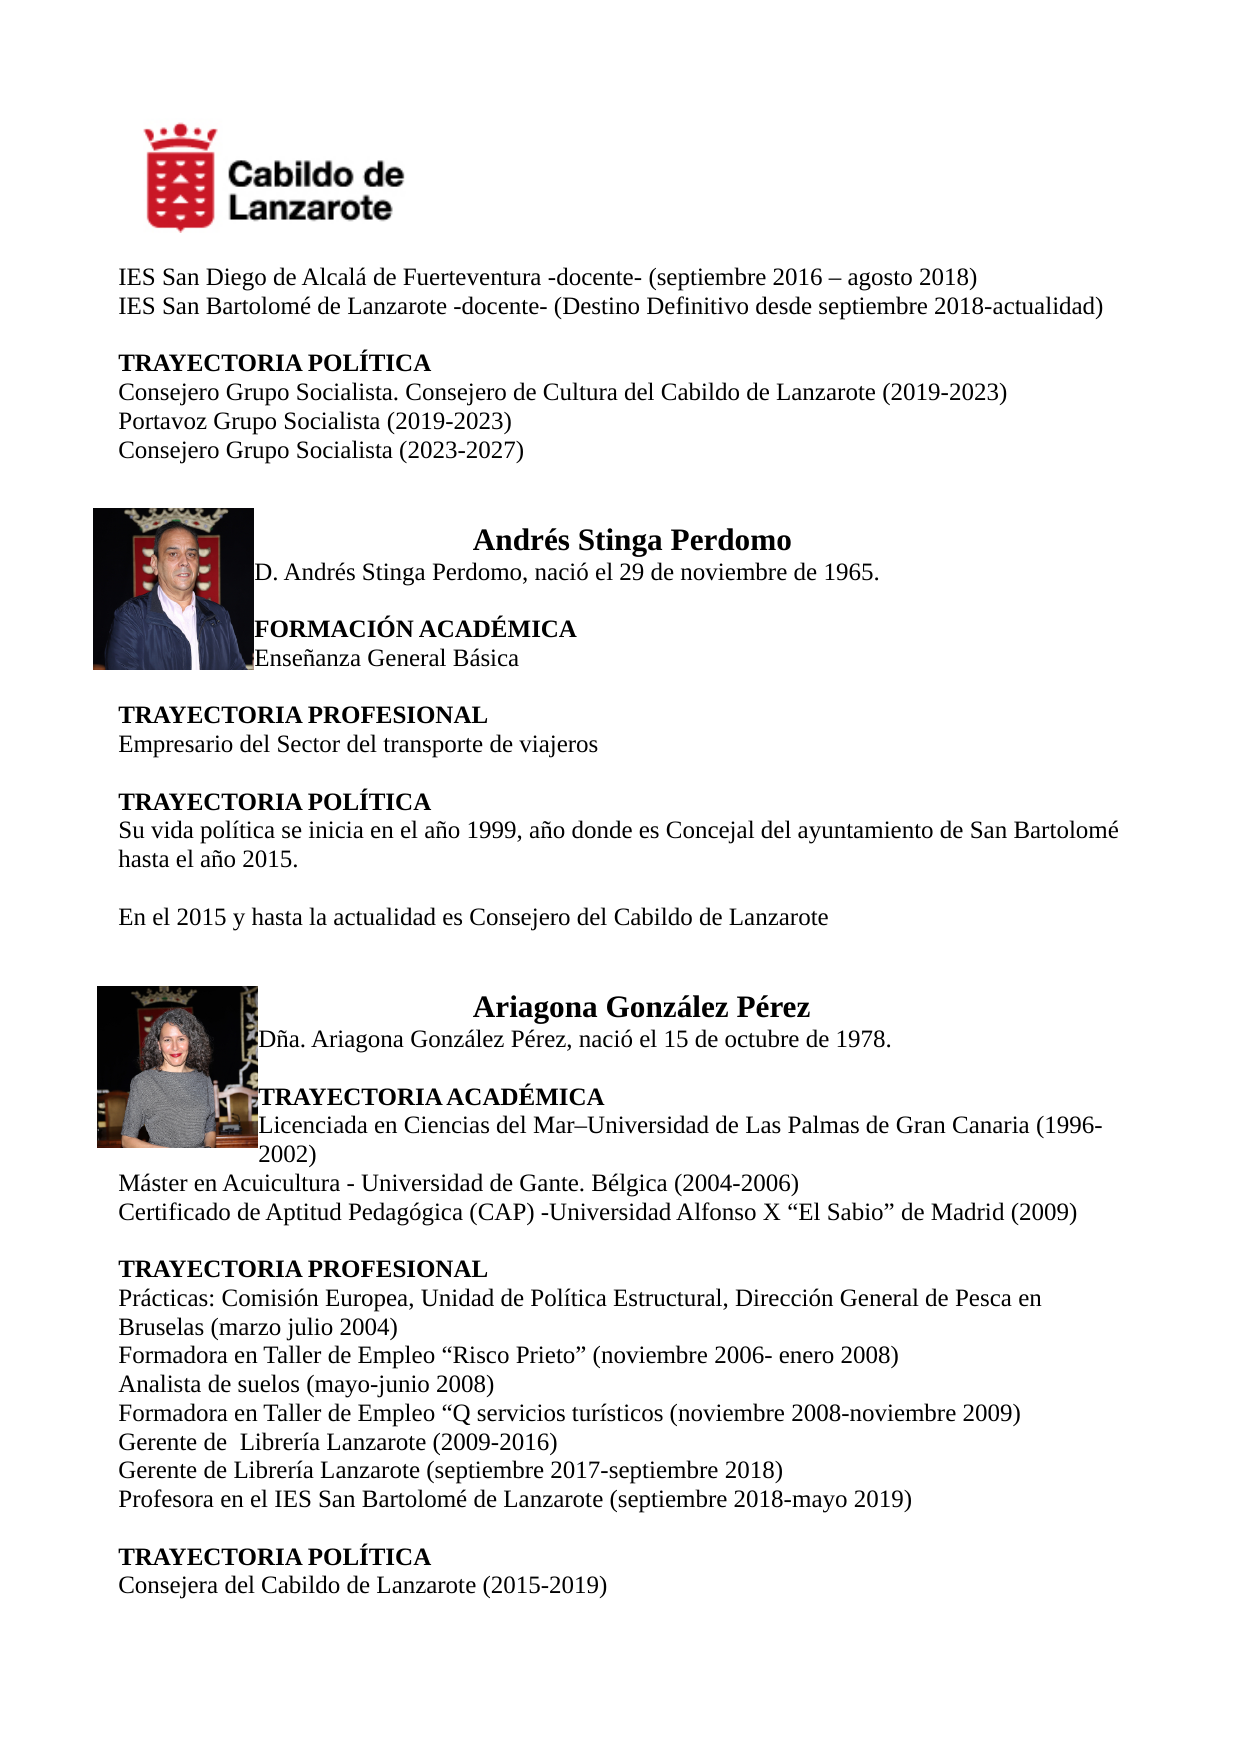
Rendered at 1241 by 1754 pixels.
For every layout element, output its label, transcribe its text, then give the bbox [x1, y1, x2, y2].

picture [118, 118, 468, 233]
text D. Andrés Stinga Perdomo, nació el 29 de noviembre de 1965. FORMACIÓN ACADÉMICA Enseñanza General Básica TRAYECTORIA PROFESIONAL Empresario del Sector del transporte de viajeros TRAYECTORIA POLÍTICA Su vida política se inicia en el año 1999, año donde es Concejal del ayuntamiento de San Bartolomé hasta el año 2015. En el 2015 y hasta la actualidad es Consejero del Cabildo de Lanzarote [118, 557, 1122, 931]
text IES San Bartolomé de Lanzarote -docente- (Destino Definitivo desde septiembre 2018-actualidad) TRAYECTORIA POLÍTICA [118, 291, 1122, 377]
picture [97, 986, 258, 1148]
text IES San Diego de Alcalá de Fuerteventura -docente- (septiembre 2016 – agosto 2018) [118, 262, 1122, 291]
text Ariagona González Pérez [258, 988, 1122, 1024]
text Andrés Stinga Perdomo [254, 521, 1122, 557]
picture [93, 508, 254, 670]
text Consejero Grupo Socialista. Consejero de Cultura del Cabildo de Lanzarote (2019-2023) Portavoz Grupo Socialista (2019-2023) [118, 377, 1122, 435]
text Certificado de Aptitud Pedagógica (CAP) -Universidad Alfonso X “El Sabio” de Madrid (2009) TRAYECTORIA PROFESIONAL Prácticas: Comisión Europea, Unidad de Política Estructural, Dirección General de Pesca en Bruselas (marzo julio 2004) Formadora en Taller de Empleo “Risco Prieto” (noviembre 2006- enero 2008) Analista de suelos (mayo-junio 2008) Formadora en Taller de Empleo “Q servicios turísticos (noviembre 2008-noviembre 2009) Gerente de Librería Lanzarote (2009-2016) Gerente de Librería Lanzarote (septiembre 2017-septiembre 2018) Profesora en el IES San Bartolomé de Lanzarote (septiembre 2018-mayo 2019) TRAYECTORIA POLÍTICA Consejera del Cabildo de Lanzarote (2015-2019) [118, 1197, 1122, 1599]
text Máster en Acuicultura - Universidad de Gante. Bélgica (2004-2006) [118, 1168, 1122, 1197]
text Dña. Ariagona González Pérez, nació el 15 de octubre de 1978. TRAYECTORIA ACADÉMICA Licenciada en Ciencias del Mar–Universidad de Las Palmas de Gran Canaria (1996-2002) [118, 1024, 1122, 1168]
text Consejero Grupo Socialista (2023-2027) [118, 435, 1122, 463]
